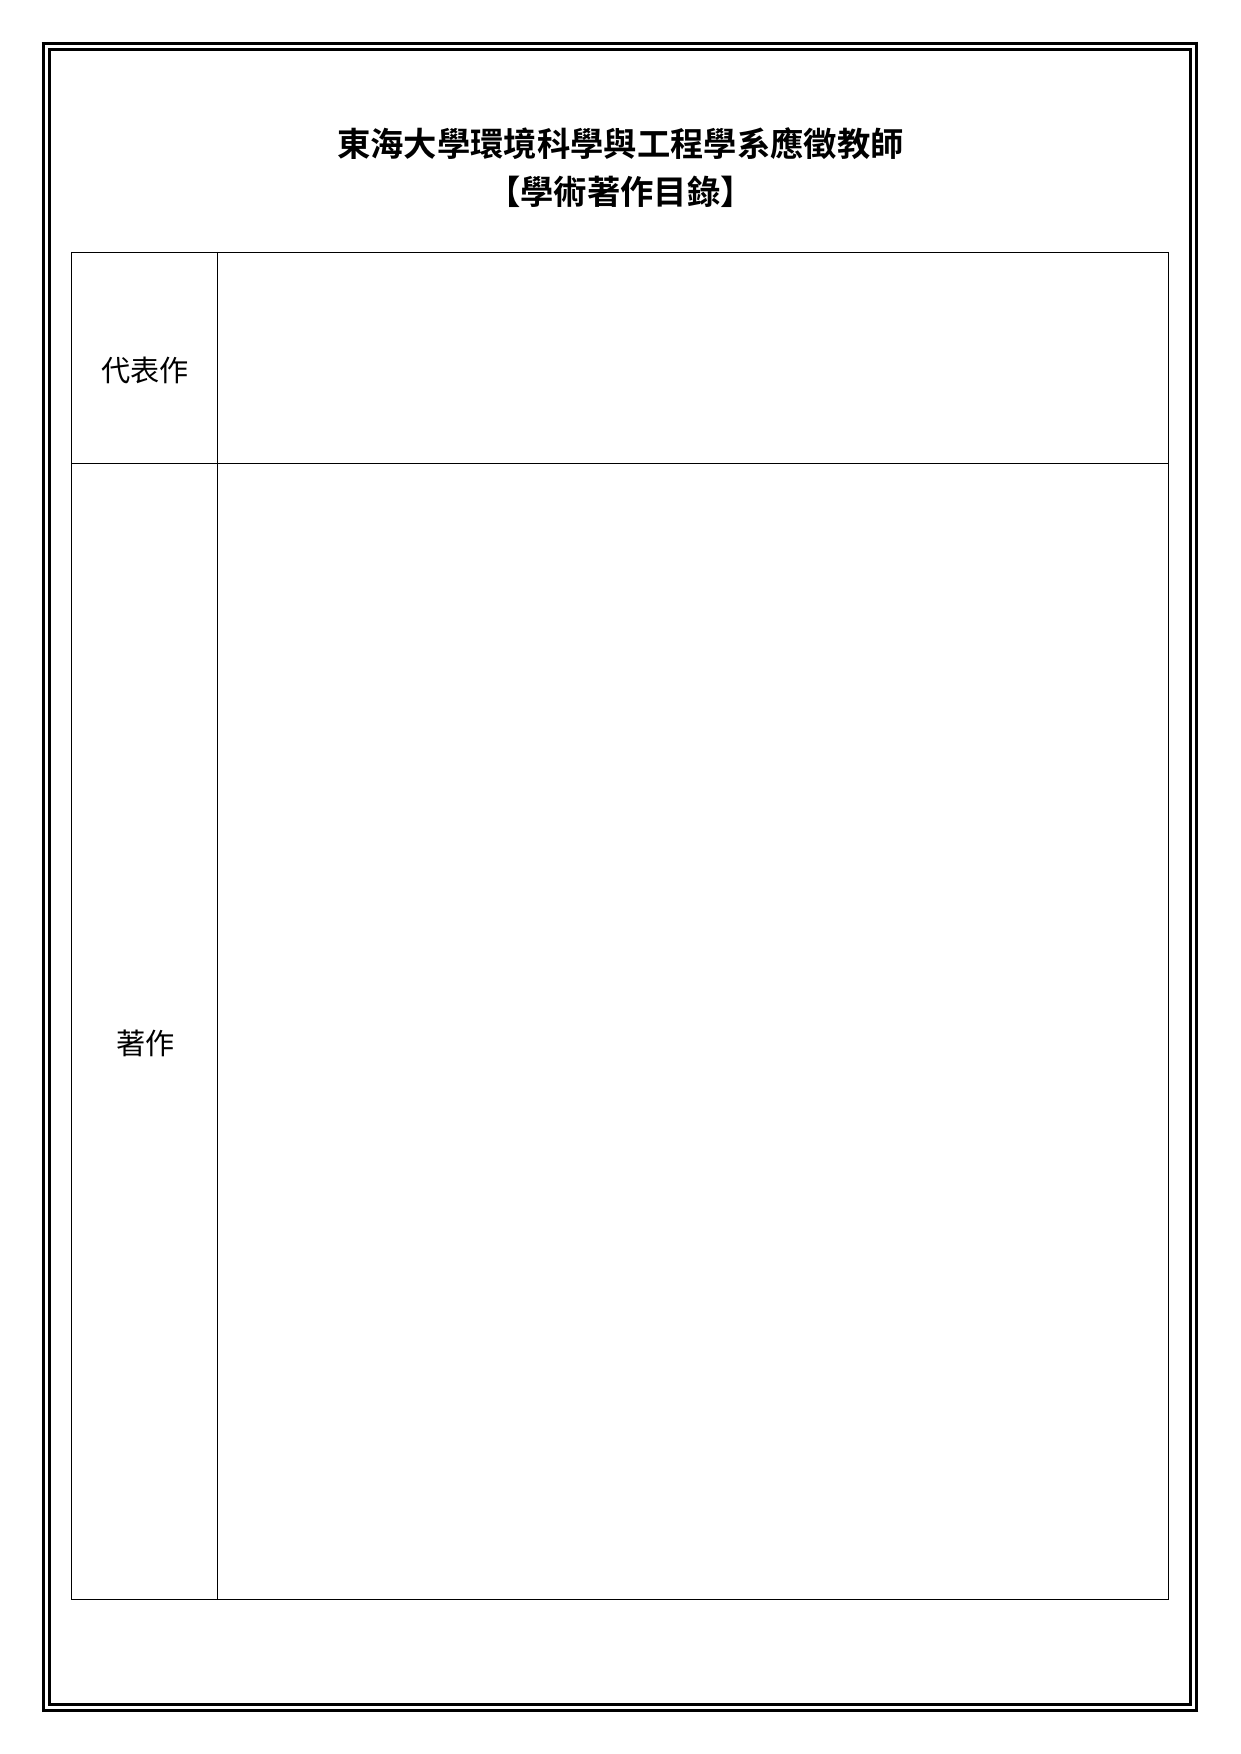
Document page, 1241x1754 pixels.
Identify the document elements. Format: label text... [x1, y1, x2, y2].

table_header [218, 253, 1168, 463]
text 東海大學環境科學與工程學系應徵教師 【學術著作目錄】 [187, 118, 1053, 214]
table_cell 著作 [72, 464, 217, 1599]
table_header 代表作 [72, 253, 217, 463]
table_cell [218, 464, 1168, 1599]
